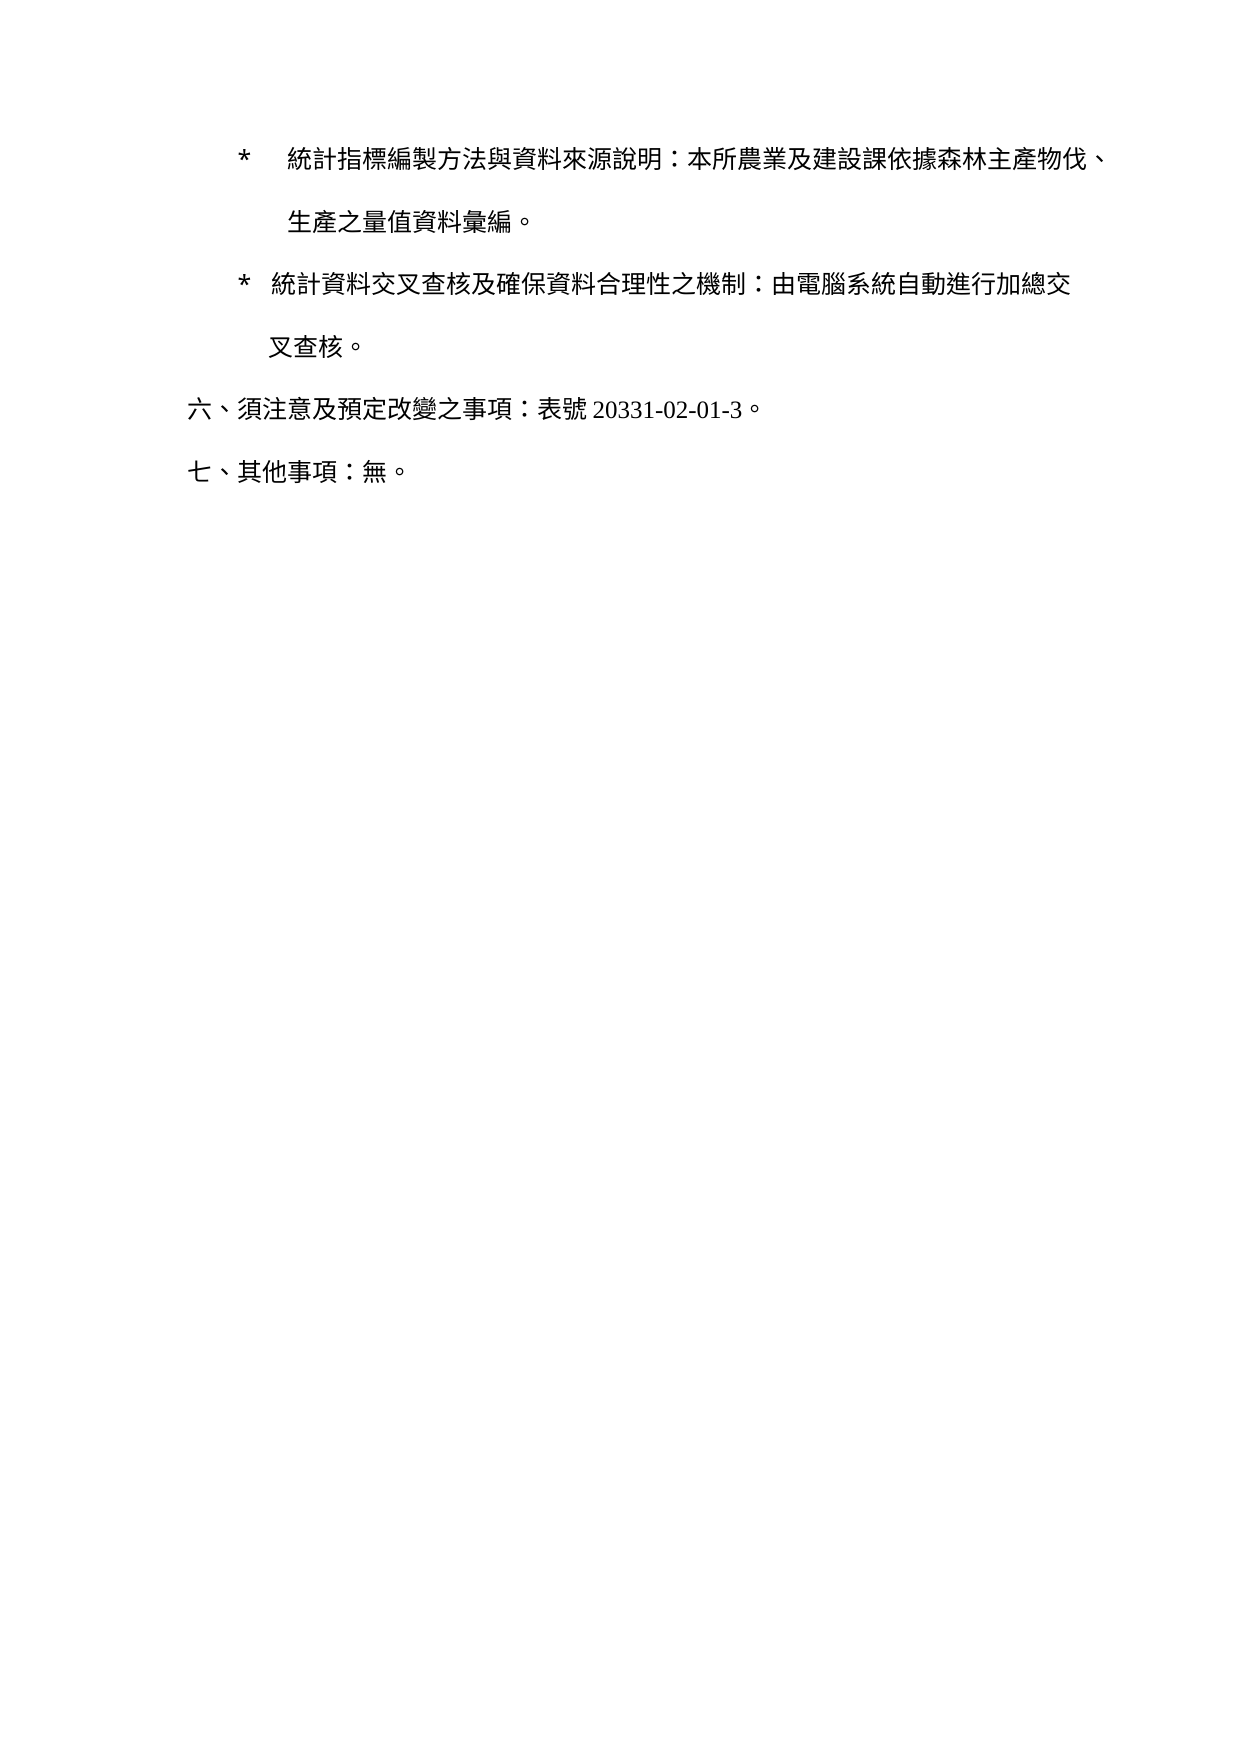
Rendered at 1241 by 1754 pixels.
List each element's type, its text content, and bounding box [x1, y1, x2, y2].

text 七、其他事項：無。 [187, 429, 1087, 491]
text 六、須注意及預定改變之事項：表號20331-02-01-3。 [187, 366, 1087, 429]
text 叉查核。 [237, 304, 1087, 366]
list 統計指標編製方法與資料來源說明：本所農業及建設課依據森林主產物伐、生產之量值資料彙編。 [237, 116, 1087, 241]
list 統計資料交叉查核及確保資料合理性之機制：由電腦系統自動進行加總交 [237, 241, 1087, 304]
